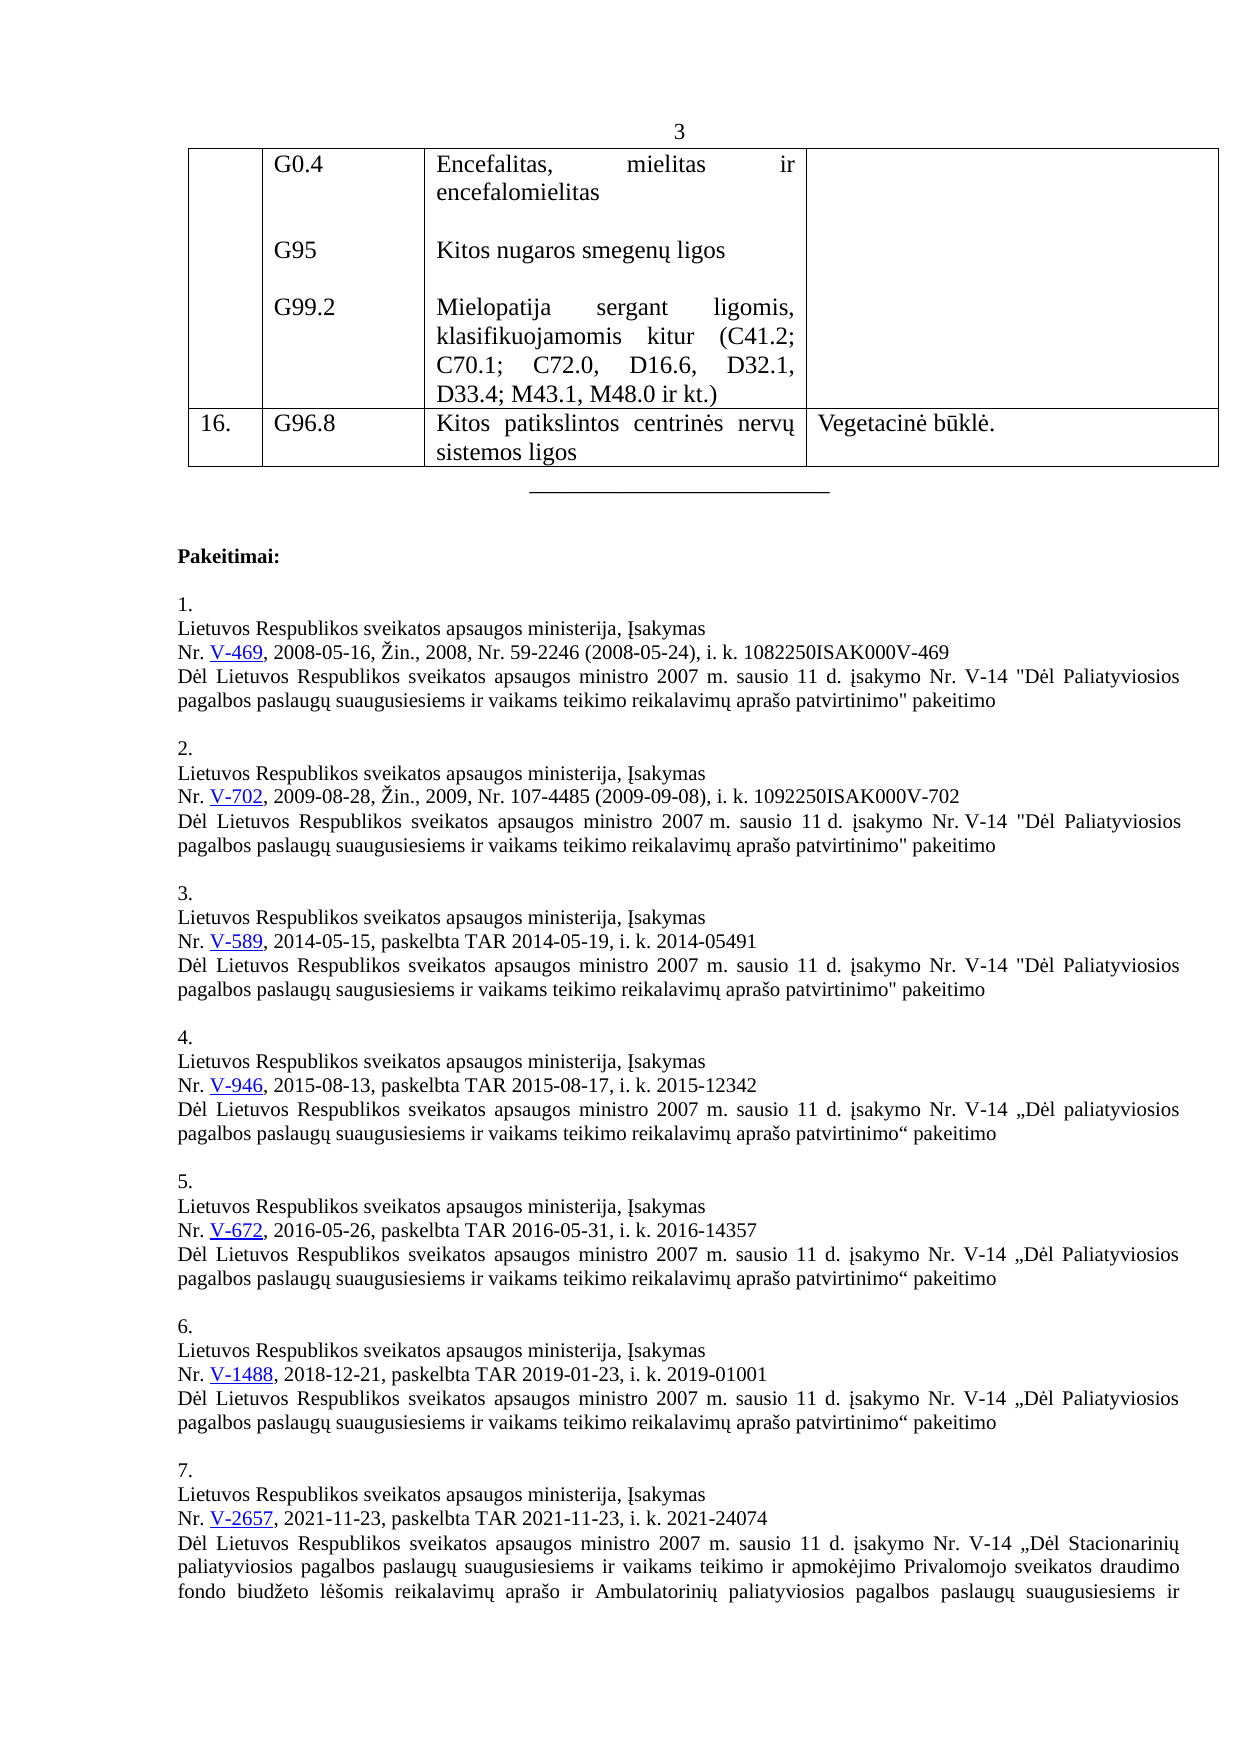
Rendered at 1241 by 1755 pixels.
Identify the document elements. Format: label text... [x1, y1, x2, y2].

text 7. [177, 1458, 1181, 1482]
table_cell [807, 149, 1218, 407]
text Dėl Lietuvos Respublikos sveikatos apsaugos ministro 2007 m. sausio 11 d. įsakymo Nr. V-14 „Dėl Paliatyviosios pagalbos paslaugų suaugusiesiems ir vaikams teikimo reikalavimų aprašo patvirtinimo“ pakeitimo [177, 1242, 1181, 1290]
text 4. [177, 1025, 1181, 1049]
text Dėl Lietuvos Respublikos sveikatos apsaugos ministro 2007 m. sausio 11 d. įsakymo Nr. V-14 „Dėl paliatyviosios pagalbos paslaugų suaugusiesiems ir vaikams teikimo reikalavimų aprašo patvirtinimo“ pakeitimo [177, 1097, 1181, 1145]
text 5. [177, 1169, 1181, 1193]
text Lietuvos Respublikos sveikatos apsaugos ministerija, Įsakymas [177, 1193, 1181, 1218]
text Nr. V-672, 2016-05-26, paskelbta TAR 2016-05-31, i. k. 2016-14357 [177, 1218, 1181, 1242]
text Dėl Lietuvos Respublikos sveikatos apsaugos ministro 2007 m. sausio 11 d. įsakymo Nr. V-14 „Dėl Stacionarinių paliatyviosios pagalbos paslaugų suaugusiesiems ir vaikams teikimo ir apmokėjimo Privalomojo sveikatos draudimo fondo biudžeto lėšomis reikalavimų aprašo ir Ambulatorinių paliatyviosios pagalbos paslaugų suaugusiesiems ir [177, 1530, 1181, 1603]
text 2. [177, 736, 1181, 760]
text Nr. V-702, 2009-08-28, Žin., 2009, Nr. 107-4485 (2009-09-08), i. k. 1092250ISAK000V-702 [177, 784, 1181, 808]
text Dėl Lietuvos Respublikos sveikatos apsaugos ministro 2007 m. sausio 11 d. įsakymo Nr. V-14 „Dėl Paliatyviosios pagalbos paslaugų suaugusiesiems ir vaikams teikimo reikalavimų aprašo patvirtinimo“ pakeitimo [177, 1386, 1181, 1434]
table_cell Encefalitas, mielitas ir encefalomielitas Kitos nugaros smegenų ligos Mielopatija sergant ligomis, klasifikuojamomis kitur (C41.2; C70.1; C72.0, D16.6, D32.1, D33.4; M43.1, M48.0 ir kt.) [425, 149, 806, 407]
text Lietuvos Respublikos sveikatos apsaugos ministerija, Įsakymas [177, 1338, 1181, 1362]
text Nr. V-1488, 2018-12-21, paskelbta TAR 2019-01-23, i. k. 2019-01001 [177, 1362, 1181, 1386]
text Lietuvos Respublikos sveikatos apsaugos ministerija, Įsakymas [177, 1049, 1181, 1073]
text Dėl Lietuvos Respublikos sveikatos apsaugos ministro 2007 m. sausio 11 d. įsakymo Nr. V-14 "Dėl Paliatyviosios pagalbos paslaugų suaugusiesiems ir vaikams teikimo reikalavimų aprašo patvirtinimo" pakeitimo [177, 808, 1181, 857]
text Dėl Lietuvos Respublikos sveikatos apsaugos ministro 2007 m. sausio 11 d. įsakymo Nr. V-14 "Dėl Paliatyviosios pagalbos paslaugų saugusiesiems ir vaikams teikimo reikalavimų aprašo patvirtinimo" pakeitimo [177, 953, 1181, 1001]
text 3. [177, 881, 1181, 905]
text Lietuvos Respublikos sveikatos apsaugos ministerija, Įsakymas [177, 616, 1181, 640]
table_cell G0.4 G95 G99.2 [263, 149, 424, 407]
text Nr. V-589, 2014-05-15, paskelbta TAR 2014-05-19, i. k. 2014-05491 [177, 929, 1181, 953]
text Nr. V-2657, 2021-11-23, paskelbta TAR 2021-11-23, i. k. 2021-24074 [177, 1506, 1181, 1530]
text Dėl Lietuvos Respublikos sveikatos apsaugos ministro 2007 m. sausio 11 d. įsakymo Nr. V-14 "Dėl Paliatyviosios pagalbos paslaugų suaugusiesiems ir vaikams teikimo reikalavimų aprašo patvirtinimo" pakeitimo [177, 664, 1181, 712]
text Lietuvos Respublikos sveikatos apsaugos ministerija, Įsakymas [177, 760, 1181, 784]
text Nr. V-469, 2008-05-16, Žin., 2008, Nr. 59-2246 (2008-05-24), i. k. 1082250ISAK000V-469 [177, 640, 1181, 664]
text Lietuvos Respublikos sveikatos apsaugos ministerija, Įsakymas [177, 1482, 1181, 1506]
text 6. [177, 1314, 1181, 1338]
text 1. [177, 592, 1181, 616]
table_cell Vegetacinė būklė. [807, 409, 1218, 466]
table_cell 16. [189, 409, 262, 466]
text Nr. V-946, 2015-08-13, paskelbta TAR 2015-08-17, i. k. 2015-12342 [177, 1073, 1181, 1097]
table_cell G96.8 [263, 409, 424, 466]
text Pakeitimai: [177, 544, 1181, 568]
table_cell [189, 149, 262, 407]
text Lietuvos Respublikos sveikatos apsaugos ministerija, Įsakymas [177, 905, 1181, 929]
text ________________________ [177, 467, 1181, 496]
table_cell Kitos patikslintos centrinės nervų sistemos ligos [425, 409, 806, 466]
